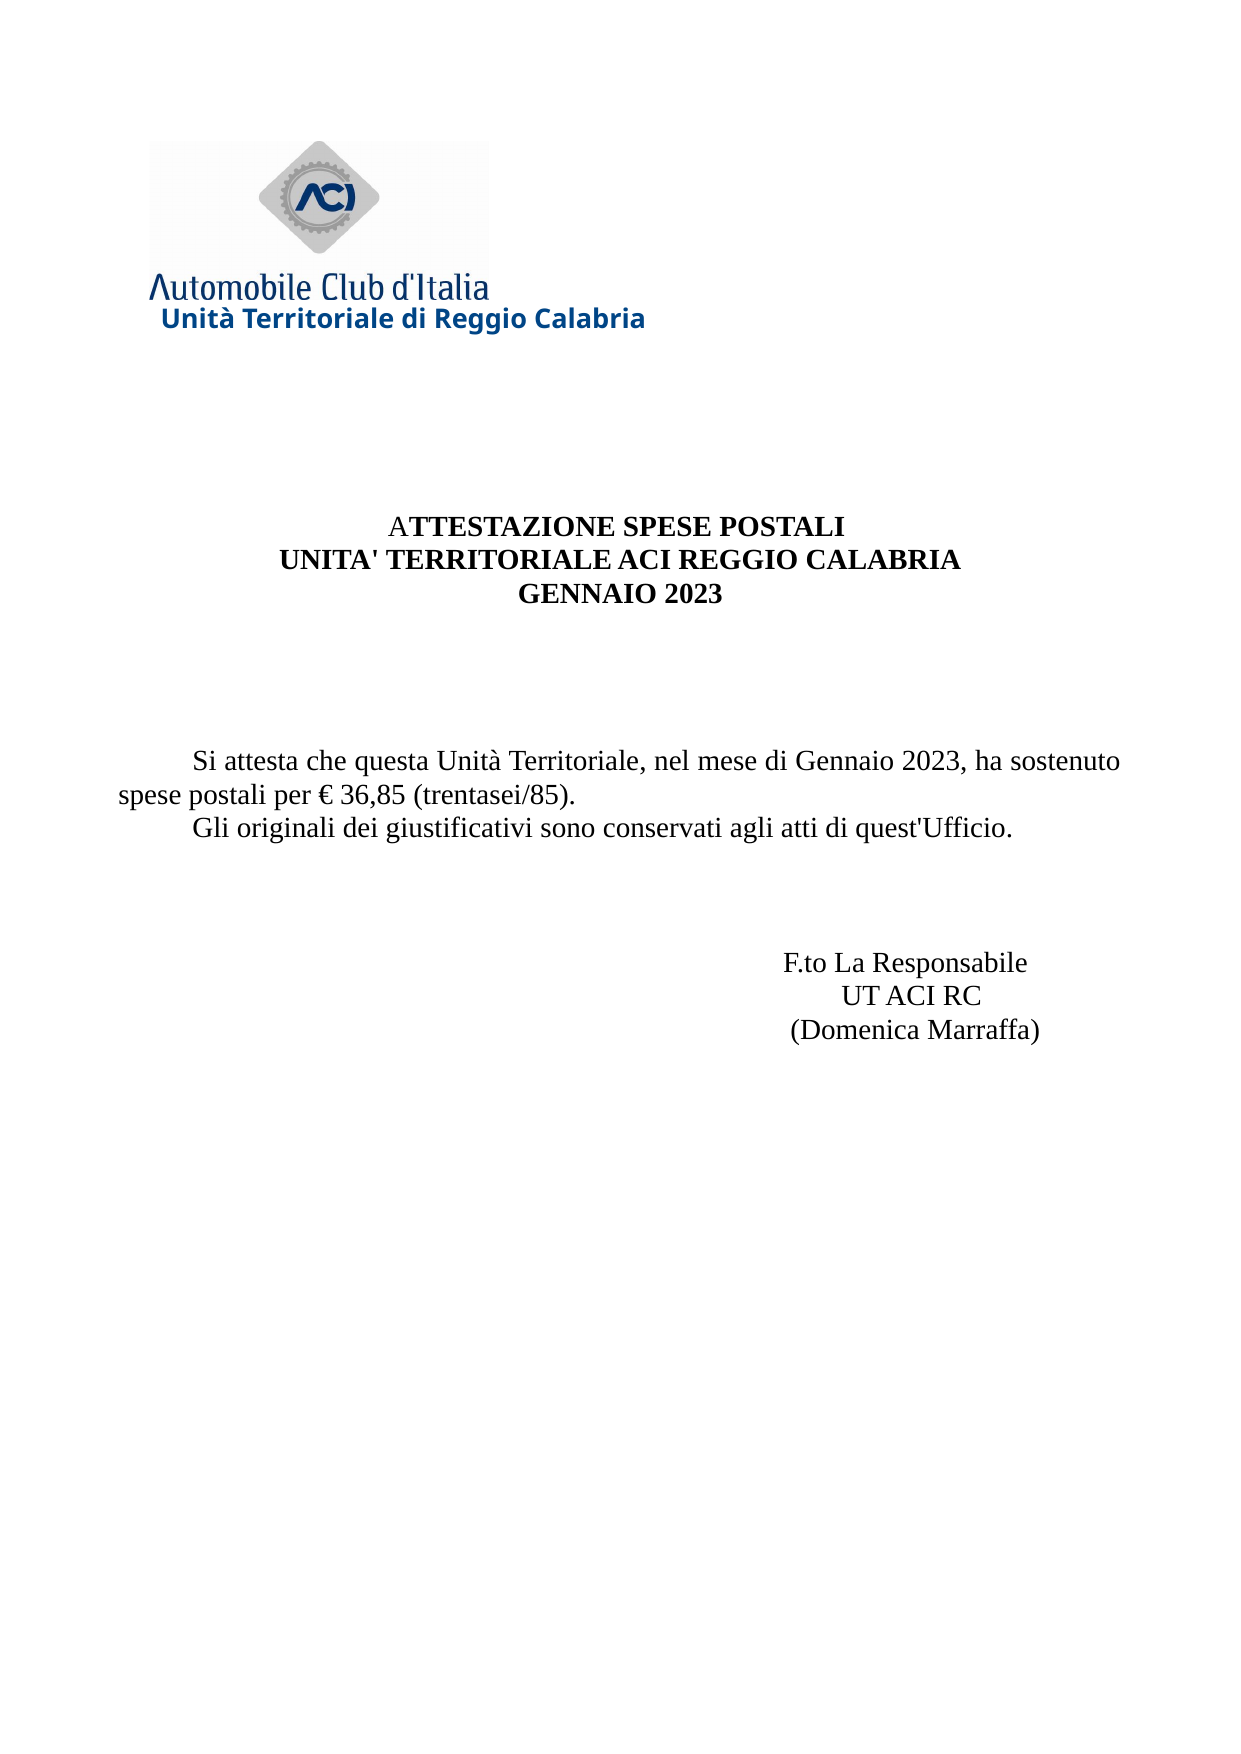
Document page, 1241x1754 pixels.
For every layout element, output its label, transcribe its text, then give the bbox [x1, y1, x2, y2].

text Gli originali dei giustificativi sono conservati agli atti di quest'Ufficio. [118, 811, 1122, 844]
text GENNAIO 2023 [118, 576, 1122, 609]
text UT ACI RC [118, 978, 1122, 1012]
text (Domenica Marraffa) [118, 1012, 1122, 1045]
text ATTESTAZIONE SPESE POSTALI [118, 509, 1122, 542]
picture [149, 141, 489, 300]
text Si attesta che questa Unità Territoriale, nel mese di Gennaio 2023, ha sostenuto spese postali per € 36,85 (trentasei/85). [118, 743, 1122, 811]
text Unità Territoriale di Reggio Calabria [118, 118, 1122, 336]
text F.to La Responsabile [118, 945, 1122, 978]
text UNITA' TERRITORIALE ACI REGGIO CALABRIA [118, 542, 1122, 576]
